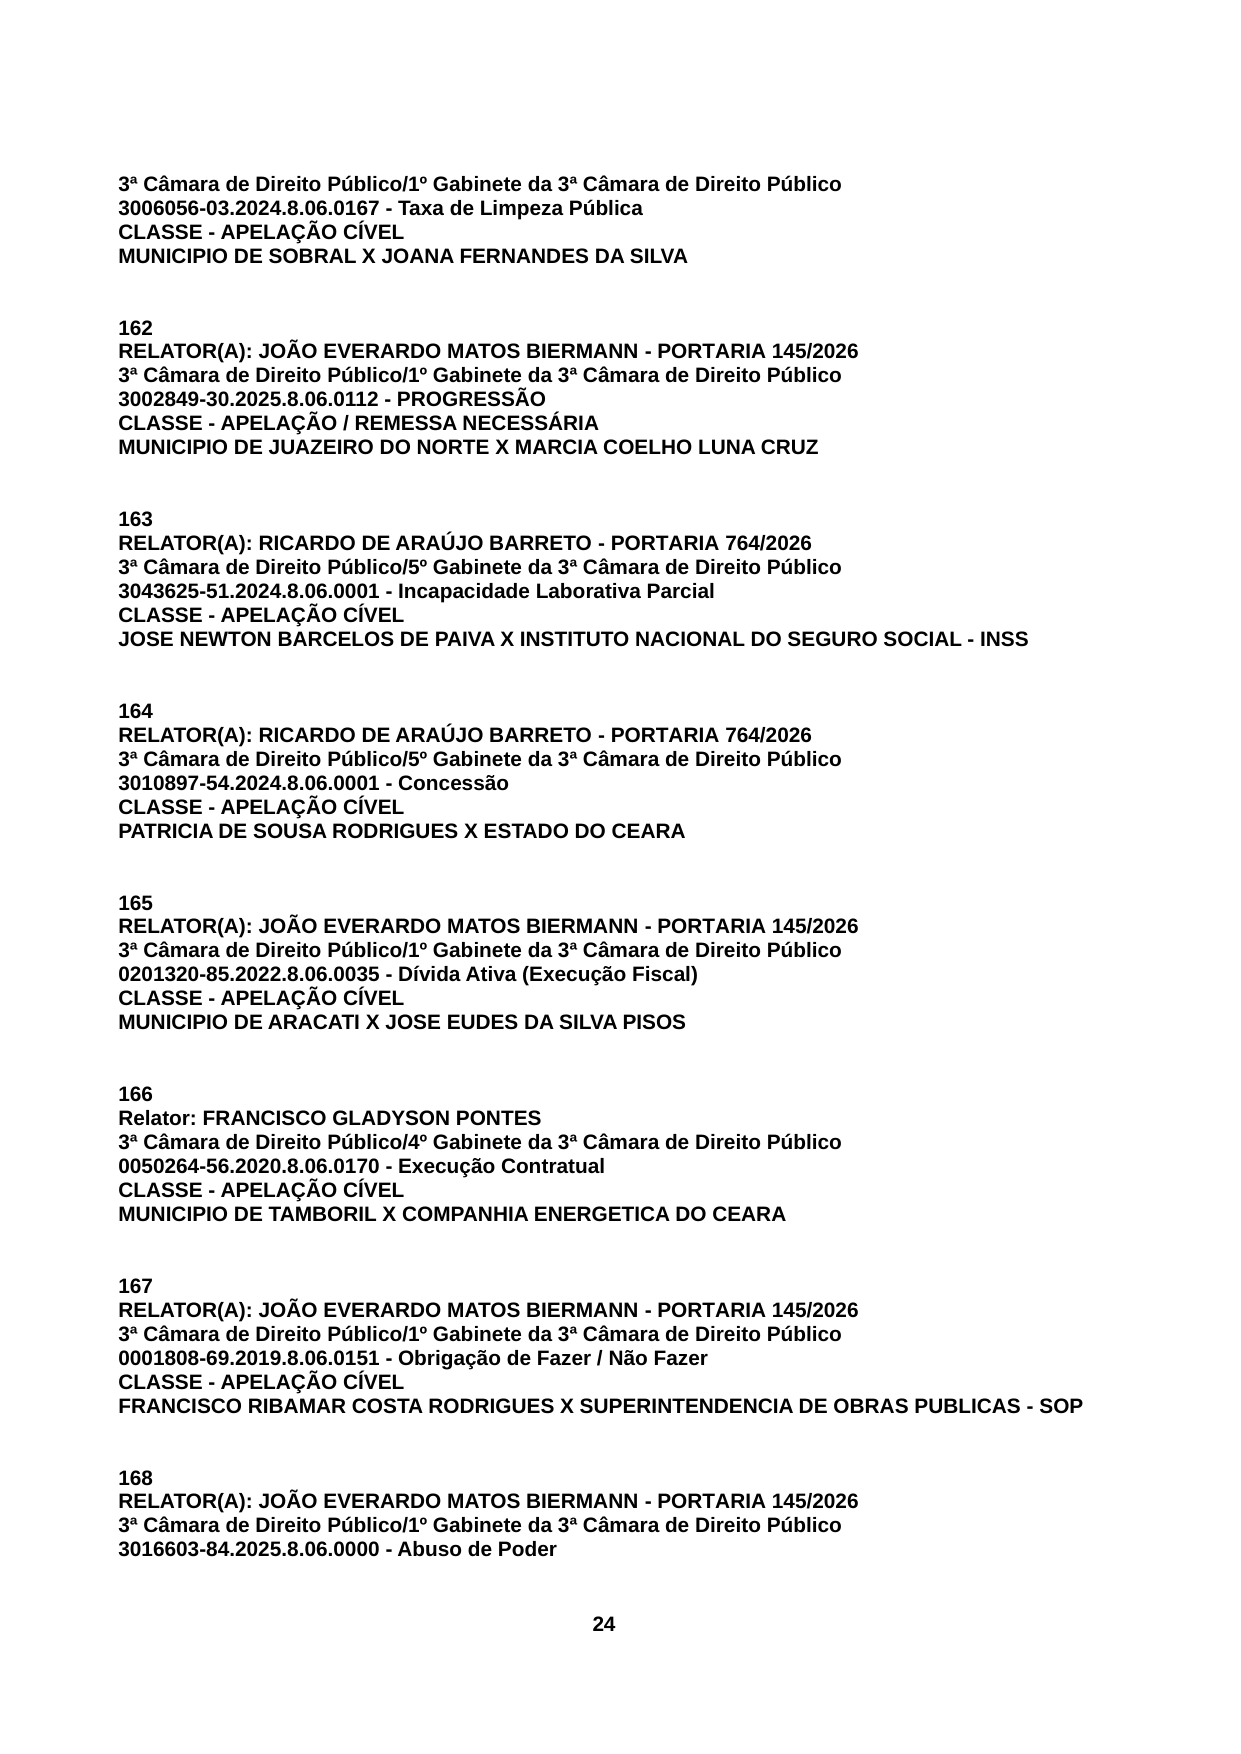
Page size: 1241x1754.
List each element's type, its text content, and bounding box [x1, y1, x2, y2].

text 165 [118, 890, 1122, 914]
text 162 [118, 315, 1122, 339]
text RELATOR(A): RICARDO DE ARAÚJO BARRETO - PORTARIA 764/2026 [118, 723, 1122, 747]
text CLASSE - APELAÇÃO CÍVEL [118, 1369, 1122, 1393]
text 167 [118, 1274, 1122, 1298]
text 164 [118, 699, 1122, 723]
text 3ª Câmara de Direito Público/1º Gabinete da 3ª Câmara de Direito Público [118, 938, 1122, 962]
text 0001808-69.2019.8.06.0151 - Obrigação de Fazer / Não Fazer [118, 1346, 1122, 1369]
text 3ª Câmara de Direito Público/1º Gabinete da 3ª Câmara de Direito Público [118, 172, 1122, 196]
text MUNICIPIO DE JUAZEIRO DO NORTE X MARCIA COELHO LUNA CRUZ [118, 435, 1122, 459]
text 3010897-54.2024.8.06.0001 - Concessão [118, 771, 1122, 794]
text 163 [118, 507, 1122, 531]
text 3006056-03.2024.8.06.0167 - Taxa de Limpeza Pública [118, 196, 1122, 219]
text RELATOR(A): JOÃO EVERARDO MATOS BIERMANN - PORTARIA 145/2026 [118, 339, 1122, 363]
text PATRICIA DE SOUSA RODRIGUES X ESTADO DO CEARA [118, 818, 1122, 842]
text 3043625-51.2024.8.06.0001 - Incapacidade Laborativa Parcial [118, 579, 1122, 603]
text 3002849-30.2025.8.06.0112 - PROGRESSÃO [118, 387, 1122, 411]
text RELATOR(A): JOÃO EVERARDO MATOS BIERMANN - PORTARIA 145/2026 [118, 1489, 1122, 1513]
text MUNICIPIO DE ARACATI X JOSE EUDES DA SILVA PISOS [118, 1010, 1122, 1034]
text 3ª Câmara de Direito Público/1º Gabinete da 3ª Câmara de Direito Público [118, 1513, 1122, 1537]
text JOSE NEWTON BARCELOS DE PAIVA X INSTITUTO NACIONAL DO SEGURO SOCIAL - INSS [118, 627, 1122, 651]
text CLASSE - APELAÇÃO / REMESSA NECESSÁRIA [118, 411, 1122, 435]
text 166 [118, 1082, 1122, 1106]
text 0050264-56.2020.8.06.0170 - Execução Contratual [118, 1154, 1122, 1178]
text MUNICIPIO DE TAMBORIL X COMPANHIA ENERGETICA DO CEARA [118, 1202, 1122, 1226]
text 3ª Câmara de Direito Público/1º Gabinete da 3ª Câmara de Direito Público [118, 363, 1122, 387]
text CLASSE - APELAÇÃO CÍVEL [118, 986, 1122, 1010]
text 3ª Câmara de Direito Público/4º Gabinete da 3ª Câmara de Direito Público [118, 1130, 1122, 1154]
text 3ª Câmara de Direito Público/5º Gabinete da 3ª Câmara de Direito Público [118, 747, 1122, 771]
text RELATOR(A): RICARDO DE ARAÚJO BARRETO - PORTARIA 764/2026 [118, 531, 1122, 555]
text 3ª Câmara de Direito Público/5º Gabinete da 3ª Câmara de Direito Público [118, 555, 1122, 579]
text RELATOR(A): JOÃO EVERARDO MATOS BIERMANN - PORTARIA 145/2026 [118, 1298, 1122, 1322]
text CLASSE - APELAÇÃO CÍVEL [118, 603, 1122, 627]
text 0201320-85.2022.8.06.0035 - Dívida Ativa (Execução Fiscal) [118, 962, 1122, 986]
text MUNICIPIO DE SOBRAL X JOANA FERNANDES DA SILVA [118, 243, 1122, 267]
text RELATOR(A): JOÃO EVERARDO MATOS BIERMANN - PORTARIA 145/2026 [118, 914, 1122, 938]
text Relator: FRANCISCO GLADYSON PONTES [118, 1106, 1122, 1130]
text FRANCISCO RIBAMAR COSTA RODRIGUES X SUPERINTENDENCIA DE OBRAS PUBLICAS - SOP [118, 1393, 1122, 1417]
text 168 [118, 1465, 1122, 1489]
text CLASSE - APELAÇÃO CÍVEL [118, 219, 1122, 243]
text CLASSE - APELAÇÃO CÍVEL [118, 794, 1122, 818]
text 3ª Câmara de Direito Público/1º Gabinete da 3ª Câmara de Direito Público [118, 1322, 1122, 1346]
text 3016603-84.2025.8.06.0000 - Abuso de Poder [118, 1537, 1122, 1561]
text CLASSE - APELAÇÃO CÍVEL [118, 1178, 1122, 1202]
